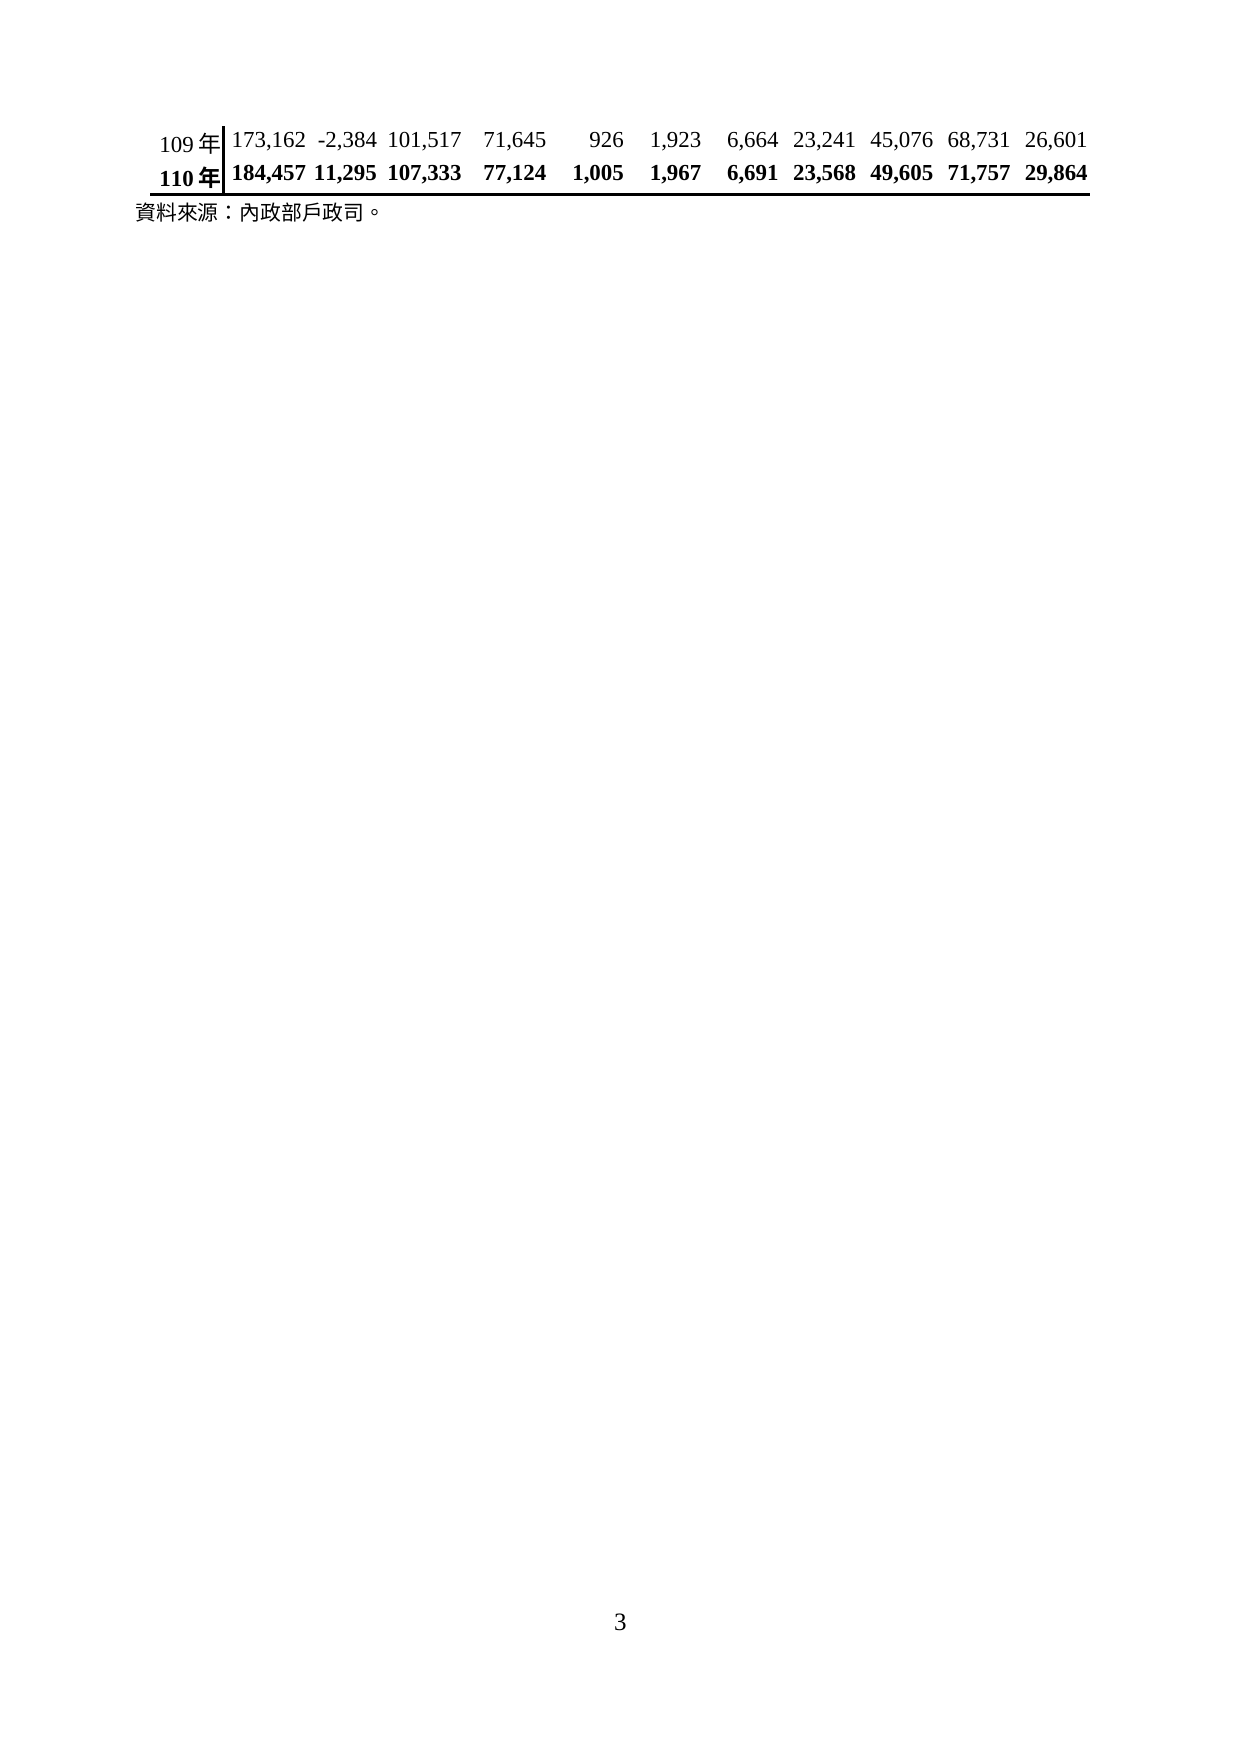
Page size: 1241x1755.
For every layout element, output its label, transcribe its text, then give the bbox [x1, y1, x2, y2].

table_cell 6,691 [704, 159, 781, 193]
table_cell 49,605 [859, 159, 936, 193]
table_cell 1,005 [549, 159, 626, 193]
table_cell 23,568 [781, 159, 859, 193]
table_cell 68,731 [936, 126, 1013, 159]
table_cell 926 [549, 126, 626, 159]
table_cell 6,664 [704, 126, 781, 159]
table_cell 71,757 [936, 159, 1013, 193]
table_cell 173,162 [225, 126, 309, 159]
table_cell 23,241 [781, 126, 859, 159]
table_cell 110年 [150, 159, 222, 193]
table_cell 101,517 [380, 126, 464, 159]
table_cell 1,923 [626, 126, 704, 159]
table_cell 107,333 [380, 159, 464, 193]
table_cell 1,967 [626, 159, 704, 193]
table_cell 77,124 [464, 159, 549, 193]
table_cell 29,864 [1013, 159, 1090, 193]
table_cell 71,645 [464, 126, 549, 159]
table_cell 11,295 [309, 159, 379, 193]
table_cell 184,457 [225, 159, 309, 193]
table_cell 26,601 [1013, 126, 1090, 159]
table_cell 109年 [150, 126, 222, 159]
table_cell -2,384 [309, 126, 379, 159]
table_cell 45,076 [859, 126, 936, 159]
text 資料來源：內政部戶政司。 [135, 196, 1090, 226]
